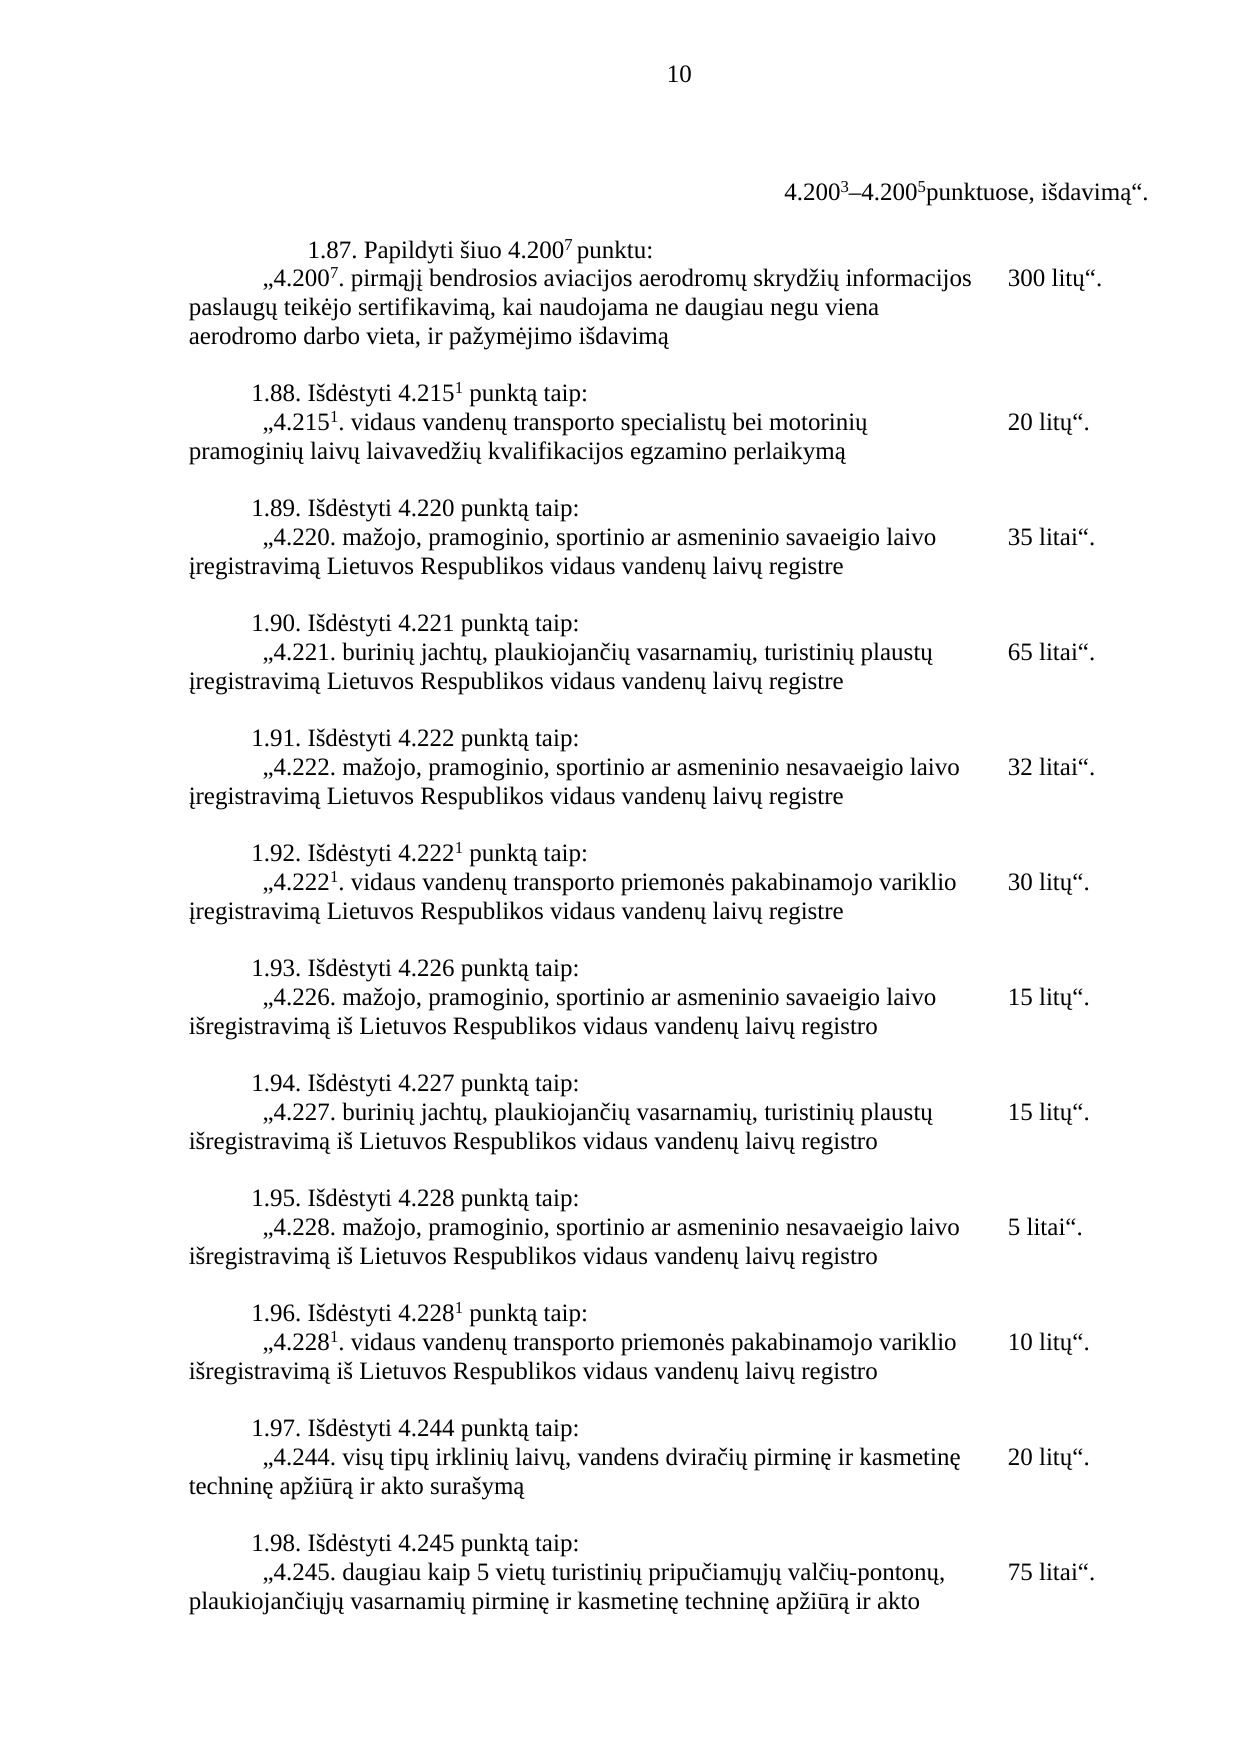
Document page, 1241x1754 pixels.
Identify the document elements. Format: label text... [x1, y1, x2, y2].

text 1.87. Papildyti šiuo 4.2007 punktu: [233, 235, 1181, 263]
text 1.91. Išdėstyti 4.222 punktą taip: [177, 723, 1181, 752]
table_header 20 litų“. [996, 407, 1181, 465]
table_header [177, 177, 773, 206]
text 1.90. Išdėstyti 4.221 punktą taip: [177, 608, 1181, 637]
text 1.92. Išdėstyti 4.2221 punktą taip: [177, 838, 1181, 867]
text 1.93. Išdėstyti 4.226 punktą taip: [177, 953, 1181, 982]
table_header 30 litų“. [996, 867, 1181, 925]
table_header 20 litų“. [996, 1442, 1181, 1500]
table_header „4.227. burinių jachtų, plaukiojančių vasarnamių, turistinių plaustų išregistravimą iš Lietuvos Respublikos vidaus vandenų laivų registro [177, 1097, 996, 1155]
table_header „4.2281. vidaus vandenų transporto priemonės pakabinamojo variklio išregistravimą iš Lietuvos Respublikos vidaus vandenų laivų registro [177, 1327, 996, 1385]
table_header 65 litai“. [996, 637, 1181, 695]
table_header 35 litai“. [996, 522, 1181, 580]
text 1.94. Išdėstyti 4.227 punktą taip: [177, 1068, 1181, 1097]
table_header 15 litų“. [996, 982, 1181, 1040]
text 1.98. Išdėstyti 4.245 punktą taip: [177, 1528, 1181, 1557]
table_header „4.226. mažojo, pramoginio, sportinio ar asmeninio savaeigio laivo išregistravimą iš Lietuvos Respublikos vidaus vandenų laivų registro [177, 982, 996, 1040]
table_header „4.221. burinių jachtų, plaukiojančių vasarnamių, turistinių plaustų įregistravimą Lietuvos Respublikos vidaus vandenų laivų registre [177, 637, 996, 695]
table_header „4.2221. vidaus vandenų transporto priemonės pakabinamojo variklio įregistravimą Lietuvos Respublikos vidaus vandenų laivų registre [177, 867, 996, 925]
text 1.95. Išdėstyti 4.228 punktą taip: [177, 1183, 1181, 1212]
table_header 75 litai“. [996, 1557, 1181, 1615]
table_header 32 litai“. [996, 752, 1181, 810]
table_header 10 litų“. [996, 1327, 1181, 1385]
text 1.89. Išdėstyti 4.220 punktą taip: [177, 493, 1181, 522]
table_header „4.245. daugiau kaip 5 vietų turistinių pripučiamųjų valčių-pontonų, plaukiojančiųjų vasarnamių pirminę ir kasmetinę techninę apžiūrą ir akto [177, 1557, 996, 1615]
text 1.96. Išdėstyti 4.2281 punktą taip: [177, 1298, 1181, 1327]
table_header „4.2007. pirmąjį bendrosios aviacijos aerodromų skrydžių informacijos paslaugų teikėjo sertifikavimą, kai naudojama ne daugiau negu viena aerodromo darbo vieta, ir pažymėjimo išdavimą [177, 264, 996, 350]
table_header „4.222. mažojo, pramoginio, sportinio ar asmeninio nesavaeigio laivo įregistravimą Lietuvos Respublikos vidaus vandenų laivų registre [177, 752, 996, 810]
table_header 15 litų“. [996, 1097, 1181, 1155]
table_header 5 litai“. [996, 1212, 1181, 1270]
text 1.97. Išdėstyti 4.244 punktą taip: [177, 1413, 1181, 1442]
table_header „4.2151. vidaus vandenų transporto specialistų bei motorinių pramoginių laivų laivavedžių kvalifikacijos egzamino perlaikymą [177, 407, 996, 465]
table_header 300 litų“. [996, 264, 1181, 350]
table_header „4.220. mažojo, pramoginio, sportinio ar asmeninio savaeigio laivo įregistravimą Lietuvos Respublikos vidaus vandenų laivų registre [177, 522, 996, 580]
table_header 4.2003–4.2005punktuose, išdavimą“. [773, 177, 1181, 206]
table_header „4.244. visų tipų irklinių laivų, vandens dviračių pirminę ir kasmetinę techninę apžiūrą ir akto surašymą [177, 1442, 996, 1500]
text 1.88. Išdėstyti 4.2151 punktą taip: [177, 378, 1181, 407]
table_header „4.228. mažojo, pramoginio, sportinio ar asmeninio nesavaeigio laivo išregistravimą iš Lietuvos Respublikos vidaus vandenų laivų registro [177, 1212, 996, 1270]
